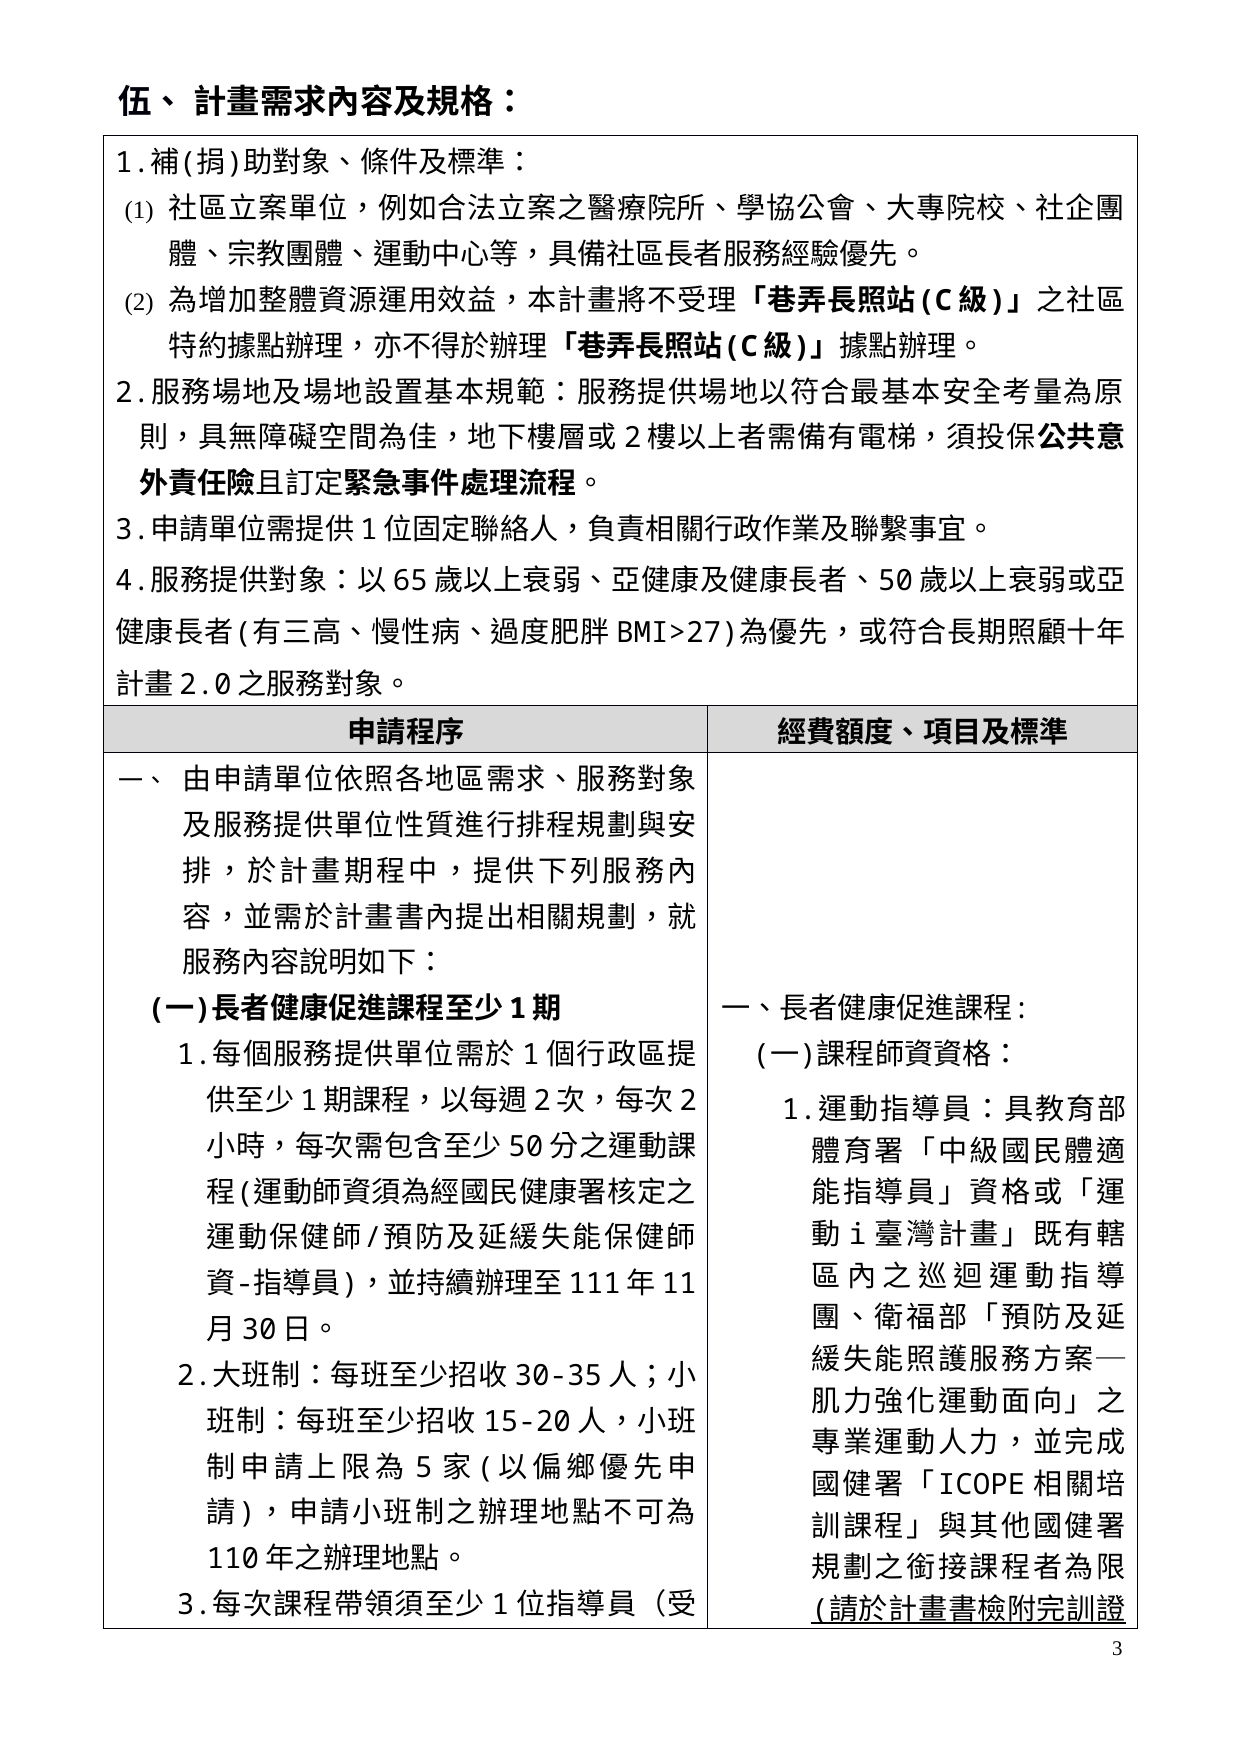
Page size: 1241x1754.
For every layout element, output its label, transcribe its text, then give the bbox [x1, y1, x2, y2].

table_cell 由申請單位依照各地區需求、服務對象及服務提供單位性質進行排程規劃與安排，於計畫期程中，提供下列服務內容，並需於計畫書內提出相關規劃，就服務內容說明如下： (一)長者健康促進課程至少1期 1.每個服務提供單位需於1個行政區提供至少1期課程，以每週2次，每次2小時，每次需包含至少50分之運動課程(運動師資須為經國民健康署核定之運動保健師/預防及延緩失能保健師資-指導員)，並持續辦理至111年11月30日。 2.大班制：每班至少招收30-35人；小班制：每班至少招收15-20人，小班制申請上限為5家(以偏鄉優先申請)，申請小班制之辦理地點不可為110年之辦理地點。 3.每次課程帶領須至少1位指導員（受 [104, 753, 707, 1628]
table_cell 經費額度、項目及標準 [708, 706, 1137, 752]
list 計畫需求內容及規格： [118, 75, 1122, 123]
table_cell 一、長者健康促進課程: (一)課程師資資格： 1.運動指導員：具教育部體育署「中級國民體適能指導員」資格或「運動i臺灣計畫」既有轄區內之巡迴運動指導團、衛福部「預防及延緩失能照護服務方案─肌力強化運動面向」之專業運動人力，並完成國健署「ICOPE相關培訓課程」與其他國健署規劃之銜接課程者為限(請於計畫書檢附完訓證書影本佐證)。 2.專業師資：醫生、營養師、護理師、藥師、職能/物理治療師等。 3.課程協助員須為經國民健康署核定之運動保健師/預防及延緩失能保健師資-協助員，講座鐘點費為指導員鐘點費之1/2。 (二)設置行政區： 以鹽水區、白河區、佳里區、新化區、善化區、學甲區、柳營區、後壁區、下營區、六甲區、官田區、大內區、西港區、七股區、北門區、新市區、楠西區、仁德區、歸仁區、龍崎區、永康區、南區、中西區等無辦理社區健康營造計畫區域優先申請。 (三)支付標準： 1.大班制：25萬元/處。 2.小班制：20萬元/處。 經費用途及使用範圍 本案費用依照衛生福利部國民健康署補助本局111年度「長者整合性預防及延緩失能計畫經費編列基準及使用範圍」使用(附件6)，依衛生福利部國民健康署及本局標準審核及核銷。 [708, 753, 1137, 1628]
table_header 1.補(捐)助對象、條件及標準： 社區立案單位，例如合法立案之醫療院所、學協公會、大專院校、社企團體、宗教團體、運動中心等，具備社區長者服務經驗優先。 為增加整體資源運用效益，本計畫將不受理「巷弄長照站(C級)」之社區特約據點辦理，亦不得於辦理「巷弄長照站(C級)」據點辦理。 2.服務場地及場地設置基本規範：服務提供場地以符合最基本安全考量為原則，具無障礙空間為佳，地下樓層或2樓以上者需備有電梯，須投保公共意外責任險且訂定緊急事件處理流程。 3.申請單位需提供1位固定聯絡人，負責相關行政作業及聯繫事宜。 4.服務提供對象：以65歲以上衰弱、亞健康及健康長者、50歲以上衰弱或亞健康長者(有三高、慢性病、過度肥胖BMI>27)為優先，或符合長期照顧十年計畫2.0之服務對象。 [104, 136, 1137, 705]
table_cell 申請程序 [104, 706, 707, 752]
